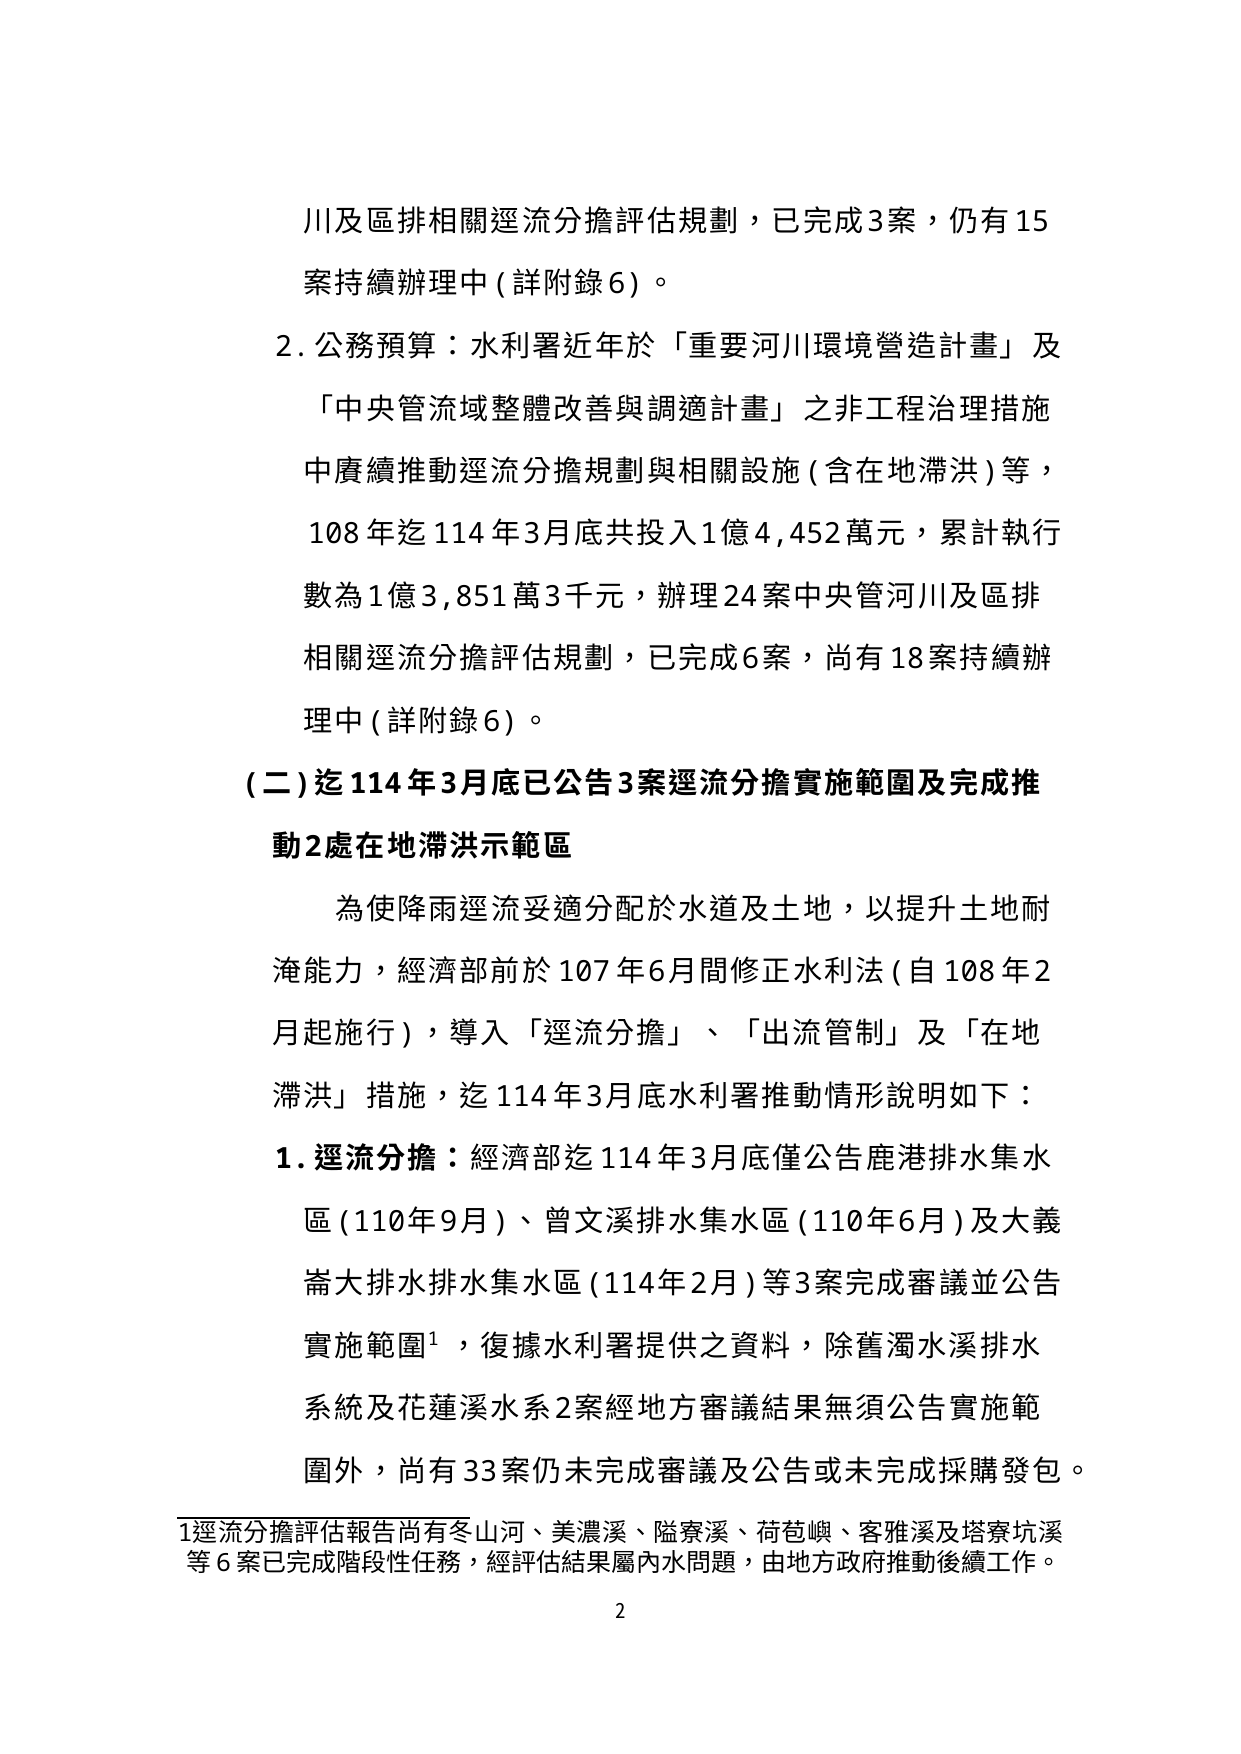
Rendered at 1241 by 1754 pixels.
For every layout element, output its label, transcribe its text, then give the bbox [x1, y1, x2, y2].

text 逕流分擔評估報告尚有冬山河、美濃溪、隘寮溪、荷苞嶼、客雅溪及塔寮坑溪等6案已完成階段性任務，經評估結果屬內水問題，由地方政府推動後續工作。 [177, 1518, 1063, 1577]
text 川及區排相關逕流分擔評估規劃，已完成3案，仍有15案持續辦理中(詳附錄6)。 [266, 177, 1063, 302]
text 1.逕流分擔：經濟部迄114年3月底僅公告鹿港排水集水區(110年9月)、曾文溪排水集水區(110年6月)及大義崙大排水排水集水區(114年2月)等3案完成審議並公告實施範圍，復據水利署提供之資料，除舊濁水溪排水系統及花蓮溪水系2案經地方審議結果無須公告實施範圍外，尚有33案仍未完成審議及公告或未完成採購發包。 [266, 1115, 1063, 1490]
text 2.公務預算：水利署近年於「重要河川環境營造計畫」及「中央管流域整體改善與調適計畫」之非工程治理措施中賡續推動逕流分擔規劃與相關設施(含在地滯洪)等，108年迄114年3月底共投入1億4,452萬元，累計執行數為1億3,851萬3千元，辦理24案中央管河川及區排相關逕流分擔評估規劃，已完成6案，尚有18案持續辦理中(詳附錄6)。 [266, 302, 1063, 740]
text (二)迄114年3月底已公告3案逕流分擔實施範圍及完成推動2處在地滯洪示範區 [236, 740, 1063, 865]
text 為使降雨逕流妥適分配於水道及土地，以提升土地耐淹能力，經濟部前於107年6月間修正水利法(自108年2月起施行)，導入「逕流分擔」、「出流管制」及「在地滯洪」措施，迄114年3月底水利署推動情形說明如下： [266, 865, 1063, 1115]
